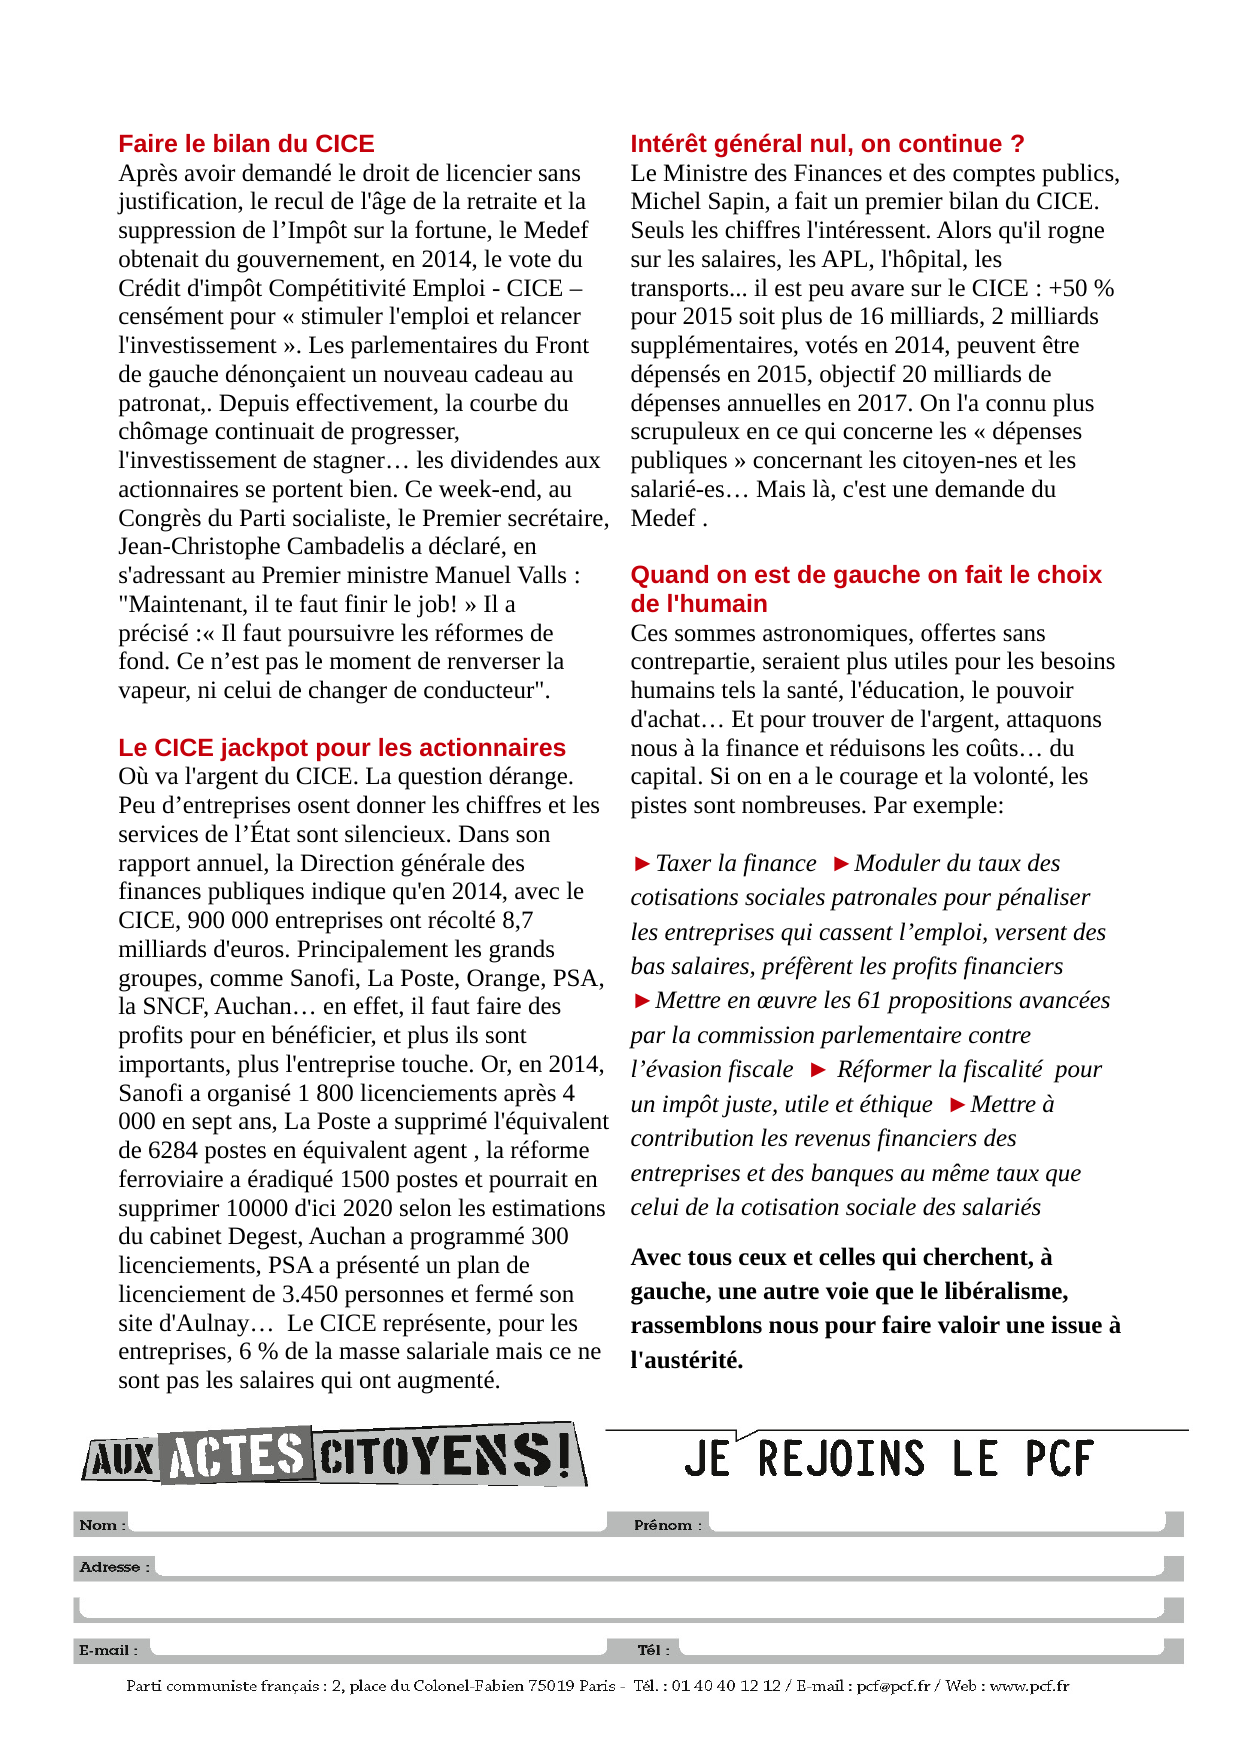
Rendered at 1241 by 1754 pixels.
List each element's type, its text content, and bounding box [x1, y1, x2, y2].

picture [1, 1409, 1240, 1700]
text Où va l'argent du CICE. La question dérange. Peu d’entreprises osent donner les chiffres et les services de l’État sont silencieux. Dans son rapport annuel, la Direction générale des finances publiques indique qu'en 2014, avec le CICE, 900 000 entreprises ont récolté 8,7 milliards d'euros. Principalement les grands groupes, comme Sanofi, La Poste, Orange, PSA, la SNCF, Auchan… en effet, il faut faire des profits pour en bénéficier, et plus ils sont importants, plus l'entreprise touche. Or, en 2014, Sanofi a organisé 1 800 licenciements après 4 000 en sept ans, La Poste a supprimé l'équivalent de 6284 postes en équivalent agent , la réforme ferroviaire a éradiqué 1500 postes et pourrait en supprimer 10000 d'ici 2020 selon les estimations du cabinet Degest, Auchan a programmé 300 licenciements, PSA a présenté un plan de licenciement de 3.450 personnes et fermé son site d'Aulnay… Le CICE représente, pour les entreprises, 6 % de la masse salariale mais ce ne sont pas les salaires qui ont augmenté. [118, 761, 610, 1394]
text Le CICE jackpot pour les actionnaires [118, 733, 610, 761]
text Intérêt général nul, on continue ? [630, 129, 1122, 158]
text Faire le bilan du CICE [118, 129, 610, 158]
text Quand on est de gauche on fait le choix de l'humain [630, 560, 1122, 618]
text Avec tous ceux et celles qui cherchent, à gauche, une autre voie que le libéralisme, rassemblons nous pour faire valoir une issue à l'austérité. [630, 1242, 1122, 1374]
text Après avoir demandé le droit de licencier sans justification, le recul de l'âge de la retraite et la suppression de l’Impôt sur la fortune, le Medef obtenait du gouvernement, en 2014, le vote du Crédit d'impôt Compétitivité Emploi - CICE – censément pour « stimuler l'emploi et relancer l'investissement ». Les parlementaires du Front de gauche dénonçaient un nouveau cadeau au patronat,. Depuis effectivement, la courbe du chômage continuait de progresser, l'investissement de stagner… les dividendes aux actionnaires se portent bien. Ce week-end, au Congrès du Parti socialiste, le Premier secrétaire, Jean-Christophe Cambadelis a déclaré, en s'adressant au Premier ministre Manuel Valls : "Maintenant, il te faut finir le job! » Il a précisé :« Il faut poursuivre les réformes de fond. Ce n’est pas le moment de renverser la vapeur, ni celui de changer de conducteur". [118, 158, 610, 704]
text ►Taxer la finance ►Moduler du taux des cotisations sociales patronales pour pénaliser les entreprises qui cassent l’emploi, versent des bas salaires, préfèrent les profits financiers ►Mettre en œuvre les 61 propositions avancées par la commission parlementaire contre l’évasion fiscale ► Réformer la fiscalité pour un impôt juste, utile et éthique ►Mettre à contribution les revenus financiers des entreprises et des banques au même taux que celui de la cotisation sociale des salariés [630, 848, 1122, 1221]
text Ces sommes astronomiques, offertes sans contrepartie, seraient plus utiles pour les besoins humains tels la santé, l'éducation, le pouvoir d'achat… Et pour trouver de l'argent, attaquons nous à la finance et réduisons les coûts… du capital. Si on en a le courage et la volonté, les pistes sont nombreuses. Par exemple: [630, 618, 1122, 819]
text Le Ministre des Finances et des comptes publics, Michel Sapin, a fait un premier bilan du CICE. Seuls les chiffres l'intéressent. Alors qu'il rogne sur les salaires, les APL, l'hôpital, les transports... il est peu avare sur le CICE : +50 % pour 2015 soit plus de 16 milliards, 2 milliards supplémentaires, votés en 2014, peuvent être dépensés en 2015, objectif 20 milliards de dépenses annuelles en 2017. On l'a connu plus scrupuleux en ce qui concerne les « dépenses publiques » concernant les citoyen-nes et les salarié-es… Mais là, c'est une demande du Medef . [630, 158, 1122, 531]
